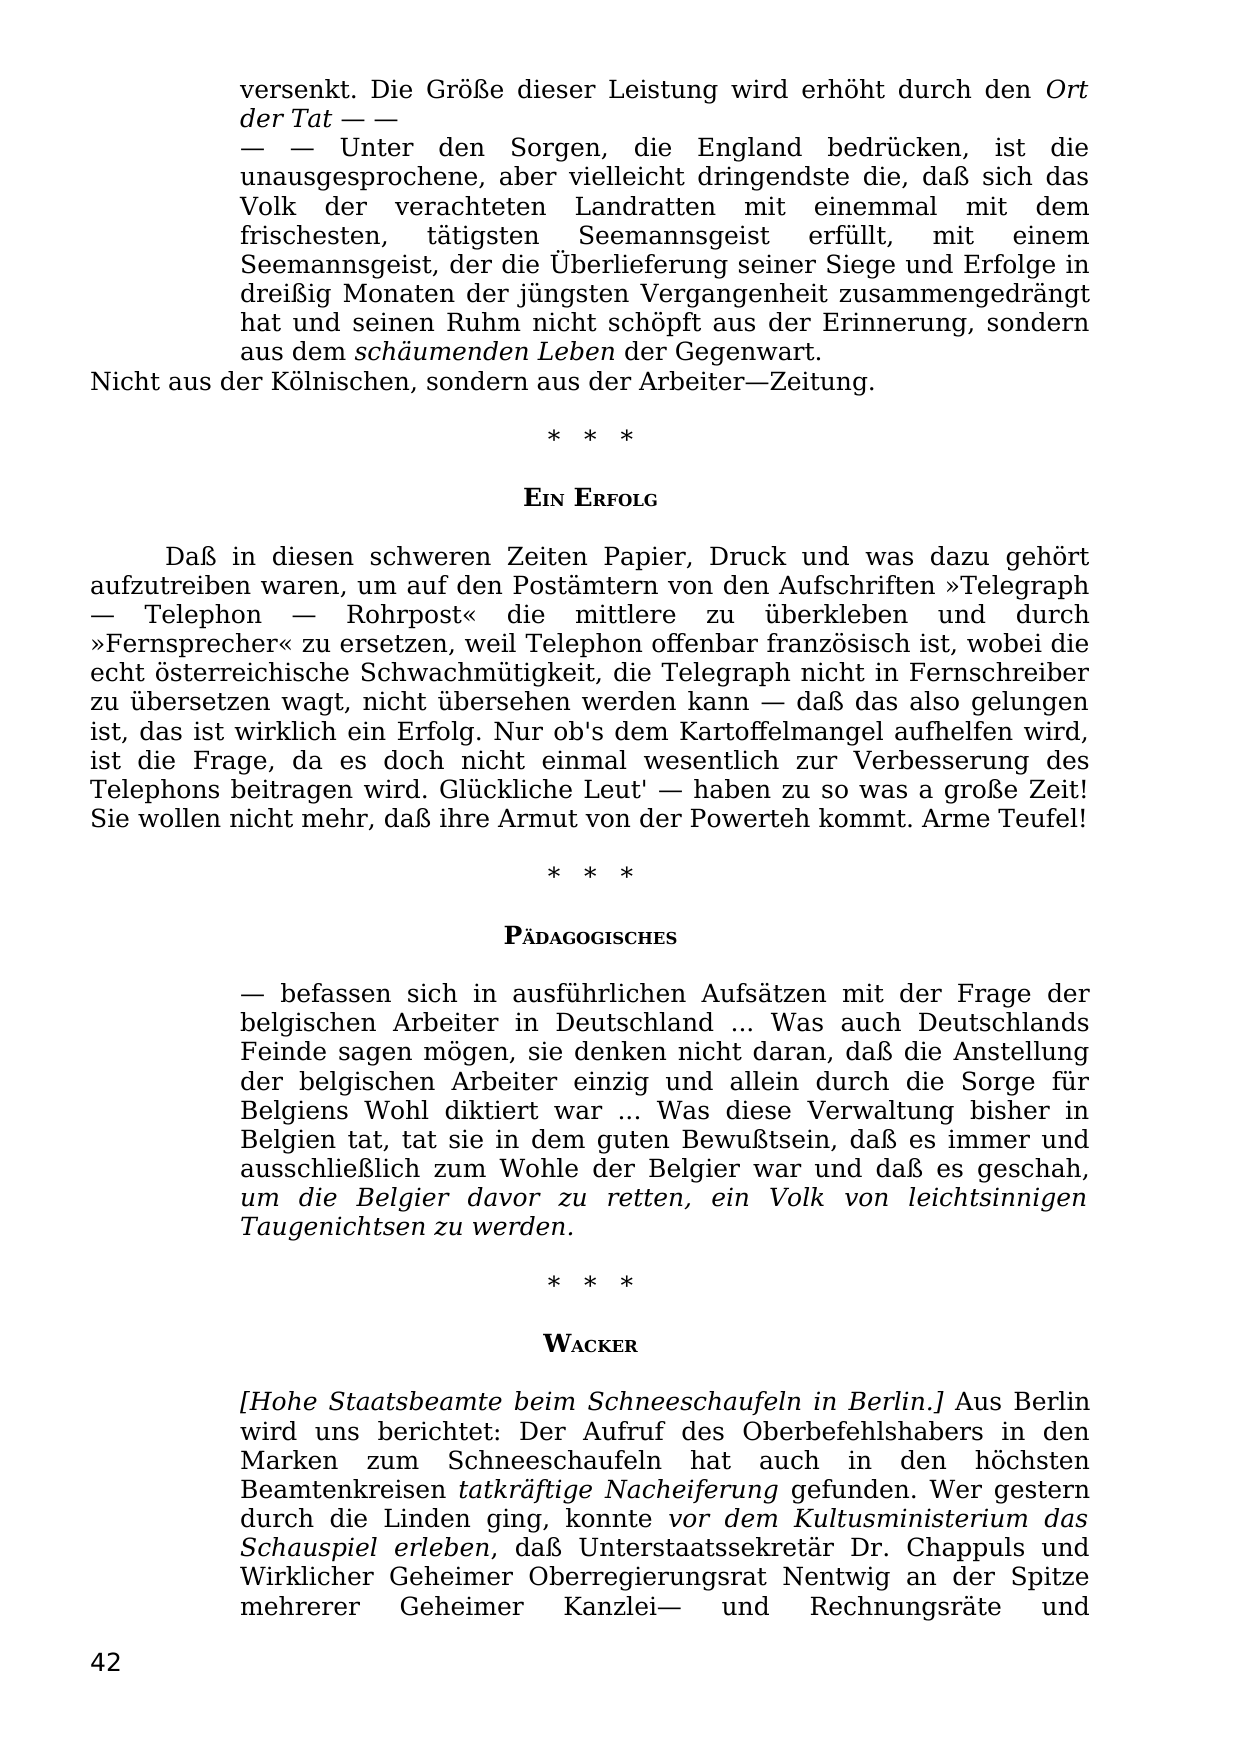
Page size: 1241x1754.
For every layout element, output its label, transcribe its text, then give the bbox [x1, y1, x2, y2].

text Ein Erfolg [90, 454, 1091, 512]
text Pädagogisches [90, 892, 1091, 950]
text * * * [90, 1271, 1091, 1300]
text versenkt. Die Größe dieser Leistung wird erhöht durch den Ort der Tat — — [240, 75, 1091, 133]
text * * * [90, 425, 1091, 454]
text * * * [90, 862, 1091, 892]
text — befassen sich in ausführlichen Aufsätzen mit der Frage der belgischen Arbeiter in Deutschland ... Was auch Deutschlands Feinde sagen mögen, sie denken nicht daran, daß die Anstellung der belgischen Arbeiter einzig und allein durch die Sorge für Belgiens Wohl diktiert war ... Was diese Verwaltung bisher in Belgien tat, tat sie in dem guten Bewußtsein, daß es immer und ausschließlich zum Wohle der Belgier war und daß es geschah, um die Belgier davor zu retten, ein Volk von leichtsinnigen Taugenichtsen zu werden. [240, 979, 1091, 1242]
text [Hohe Staatsbeamte beim Schneeschaufeln in Berlin.] Aus Berlin wird uns berichtet: Der Aufruf des Oberbefehlshabers in den Marken zum Schneeschaufeln hat auch in den höchsten Beamtenkreisen tatkräftige Nacheiferung gefunden. Wer gestern durch die Linden ging, konnte vor dem Kultusministerium das Schauspiel erleben, daß Unterstaatssekretär Dr. Chappuls und Wirklicher Geheimer Oberregierungsrat Nentwig an der Spitze mehrerer Geheimer Kanzlei— und Rechnungsräte und [240, 1387, 1091, 1621]
text Nicht aus der Kölnischen, sondern aus der Arbeiter—Zeitung. [90, 367, 1091, 396]
text — — Unter den Sorgen, die England bedrücken, ist die unausgesprochene, aber vielleicht dringendste die, daß sich das Volk der verachteten Landratten mit einemmal mit dem frischesten, tätigsten Seemannsgeist erfüllt, mit einem Seemannsgeist, der die Überlieferung seiner Siege und Erfolge in dreißig Monaten der jüngsten Vergangenheit zusammengedrängt hat und seinen Ruhm nicht schöpft aus der Erinnerung, sondern aus dem schäumenden Leben der Gegenwart. [240, 133, 1091, 367]
text Wacker [90, 1300, 1091, 1358]
text Daß in diesen schweren Zeiten Papier, Druck und was dazu gehört aufzutreiben waren, um auf den Postämtern von den Aufschriften »Telegraph — Telephon — Rohrpost« die mittlere zu überkleben und durch »Fernsprecher« zu ersetzen, weil Telephon offenbar französisch ist, wobei die echt österreichische Schwachmütigkeit, die Telegraph nicht in Fernschreiber zu übersetzen wagt, nicht übersehen werden kann — daß das also gelungen ist, das ist wirklich ein Erfolg. Nur ob's dem Kartoffelmangel aufhelfen wird, ist die Frage, da es doch nicht einmal wesentlich zur Verbesserung des Telephons beitragen wird. Glückliche Leut' — haben zu so was a große Zeit! Sie wollen nicht mehr, daß ihre Armut von der Powerteh kommt. Arme Teufel! [90, 542, 1091, 833]
